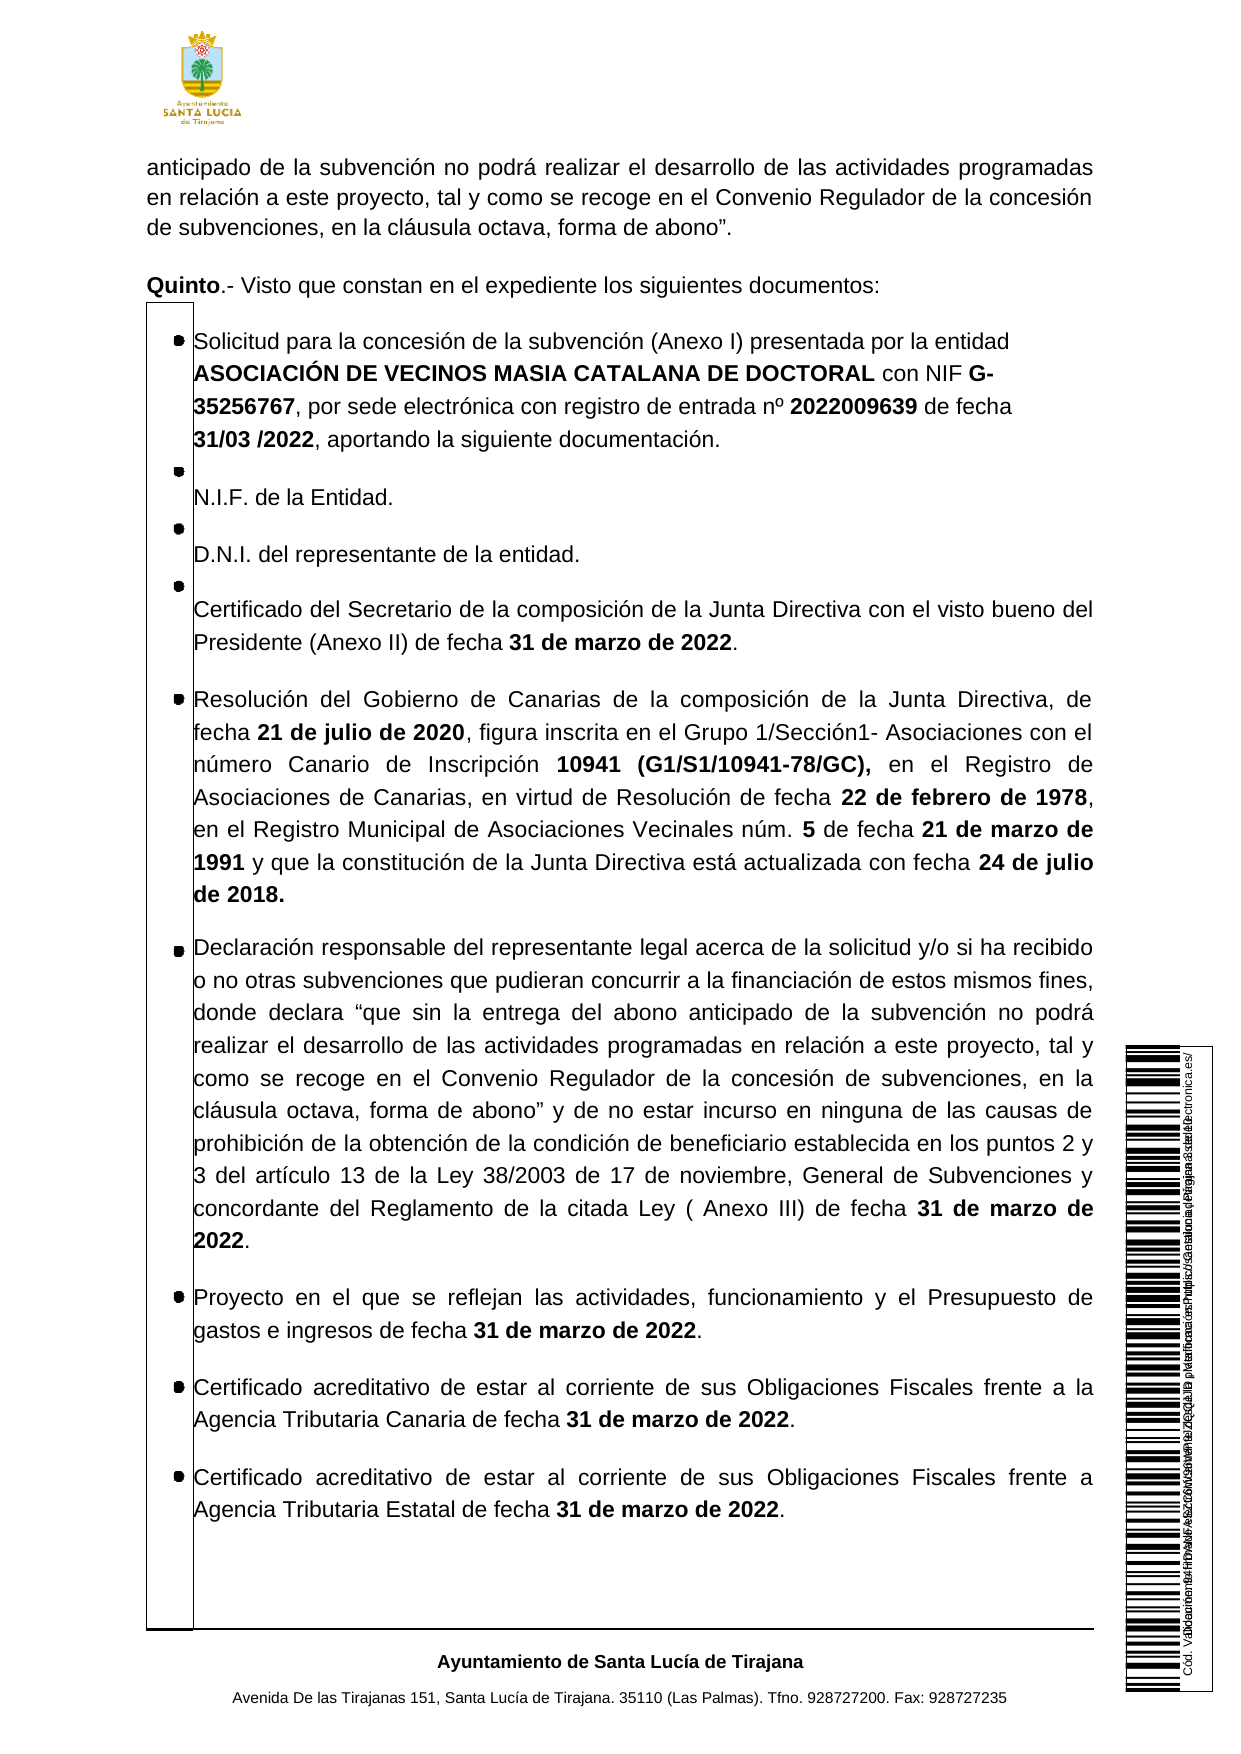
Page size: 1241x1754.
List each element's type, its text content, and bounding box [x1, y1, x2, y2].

text Quinto.- Visto que constan en el expediente los siguientes documentos: [146, 272, 1094, 298]
picture [173, 511, 185, 542]
picture [173, 467, 185, 485]
text Declaración responsable del representante legal acerca de la solicitud y/o si ha recibido o no otras subvenciones que pudieran concurrir a la financiación de estos mismos fines, donde declara “que sin la entrega del abono anticipado de la subvención no podrá realizar el desarrollo de las actividades programadas en relación a este proyecto, tal y como se recoge en el Convenio Regulador de la concesión de subvenciones, en la cláusula octava, forma de abono” y de no estar incurso en ninguna de las causas de prohibición de la obtención de la condición de beneficiario establecida en los puntos 2 y 3 del artículo 13 de la Ley 38/2003 de 17 de noviembre, General de Subvenciones y concordante del Reglamento de la citada Ley ( Anexo III) de fecha 31 de marzo de 2022. [146, 929, 1094, 1256]
picture [163, 31, 242, 126]
text Proyecto en el que se reflejan las actividades, funcionamiento y el Presupuesto de gastos e ingresos de fecha 31 de marzo de 2022. [146, 1280, 1094, 1345]
text N.I.F. de la Entidad. [146, 485, 1094, 511]
text Ayuntamiento de Santa Lucía de Tirajana [146, 1651, 1094, 1672]
text Solicitud para la concesión de la subvención (Anexo I) presentada por la entidad ASOCIACIÓN DE VECINOS MASIA CATALANA DE DOCTORAL con NIF G­35256767, por sede electrónica con registro de entrada nº 2022009639 de fecha 31/03 /2022, aportando la siguiente documentación. [146, 323, 1094, 453]
text anticipado de la subvención no podrá realizar el desarrollo de las actividades programadas en relación a este proyecto, tal y como se recoge en el Convenio Regulador de la concesión de subvenciones, en la cláusula octava, forma de abono”. [146, 151, 1094, 242]
text Avenida De las Tirajanas 151, Santa Lucía de Tirajana. 35110 (Las Palmas). Tfno. 928727200. Fax: 928727235 [146, 1689, 1094, 1707]
text Certificado acreditativo de estar al corriente de sus Obligaciones Fiscales frente a Agencia Tributaria Estatal de fecha 31 de marzo de 2022. [146, 1459, 1094, 1524]
picture [173, 568, 185, 592]
table_header Cód. Validación: 94HDANFASZC6W96WP9JZQQJJD ¡ Verificación: https://santaluciadetirajana.sedelectronica.es/ Documento firmado electrónicamente desde la plataforma esPublico Gestiona ¡ Página 3 de 10 [1180, 1047, 1212, 1691]
text Resolución del Gobierno de Canarias de la composición de la Junta Directiva, de fecha 21 de julio de 2020, figura inscrita en el Grupo 1/Sección1- Asociaciones con el número Canario de Inscripción 10941 (G1/S1/10941-78/GC), en el Registro de Asociaciones de Canarias, en virtud de Resolución de fecha 22 de febrero de 1978, en el Registro Municipal de Asociaciones Vecinales núm. 5 de fecha 21 de marzo de 1991 y que la constitución de la Junta Directiva está actualizada con fecha 24 de julio de 2018. [146, 681, 1094, 909]
text Certificado del Secretario de la composición de la Junta Directiva con el visto bueno del Presidente (Anexo II) de fecha 31 de marzo de 2022. [146, 592, 1094, 657]
text Certificado acreditativo de estar al corriente de sus Obligaciones Fiscales frente a la Agencia Tributaria Canaria de fecha 31 de marzo de 2022. [146, 1369, 1094, 1434]
picture [1127, 1047, 1180, 1691]
text D.N.I. del representante de la entidad. [146, 542, 1094, 568]
